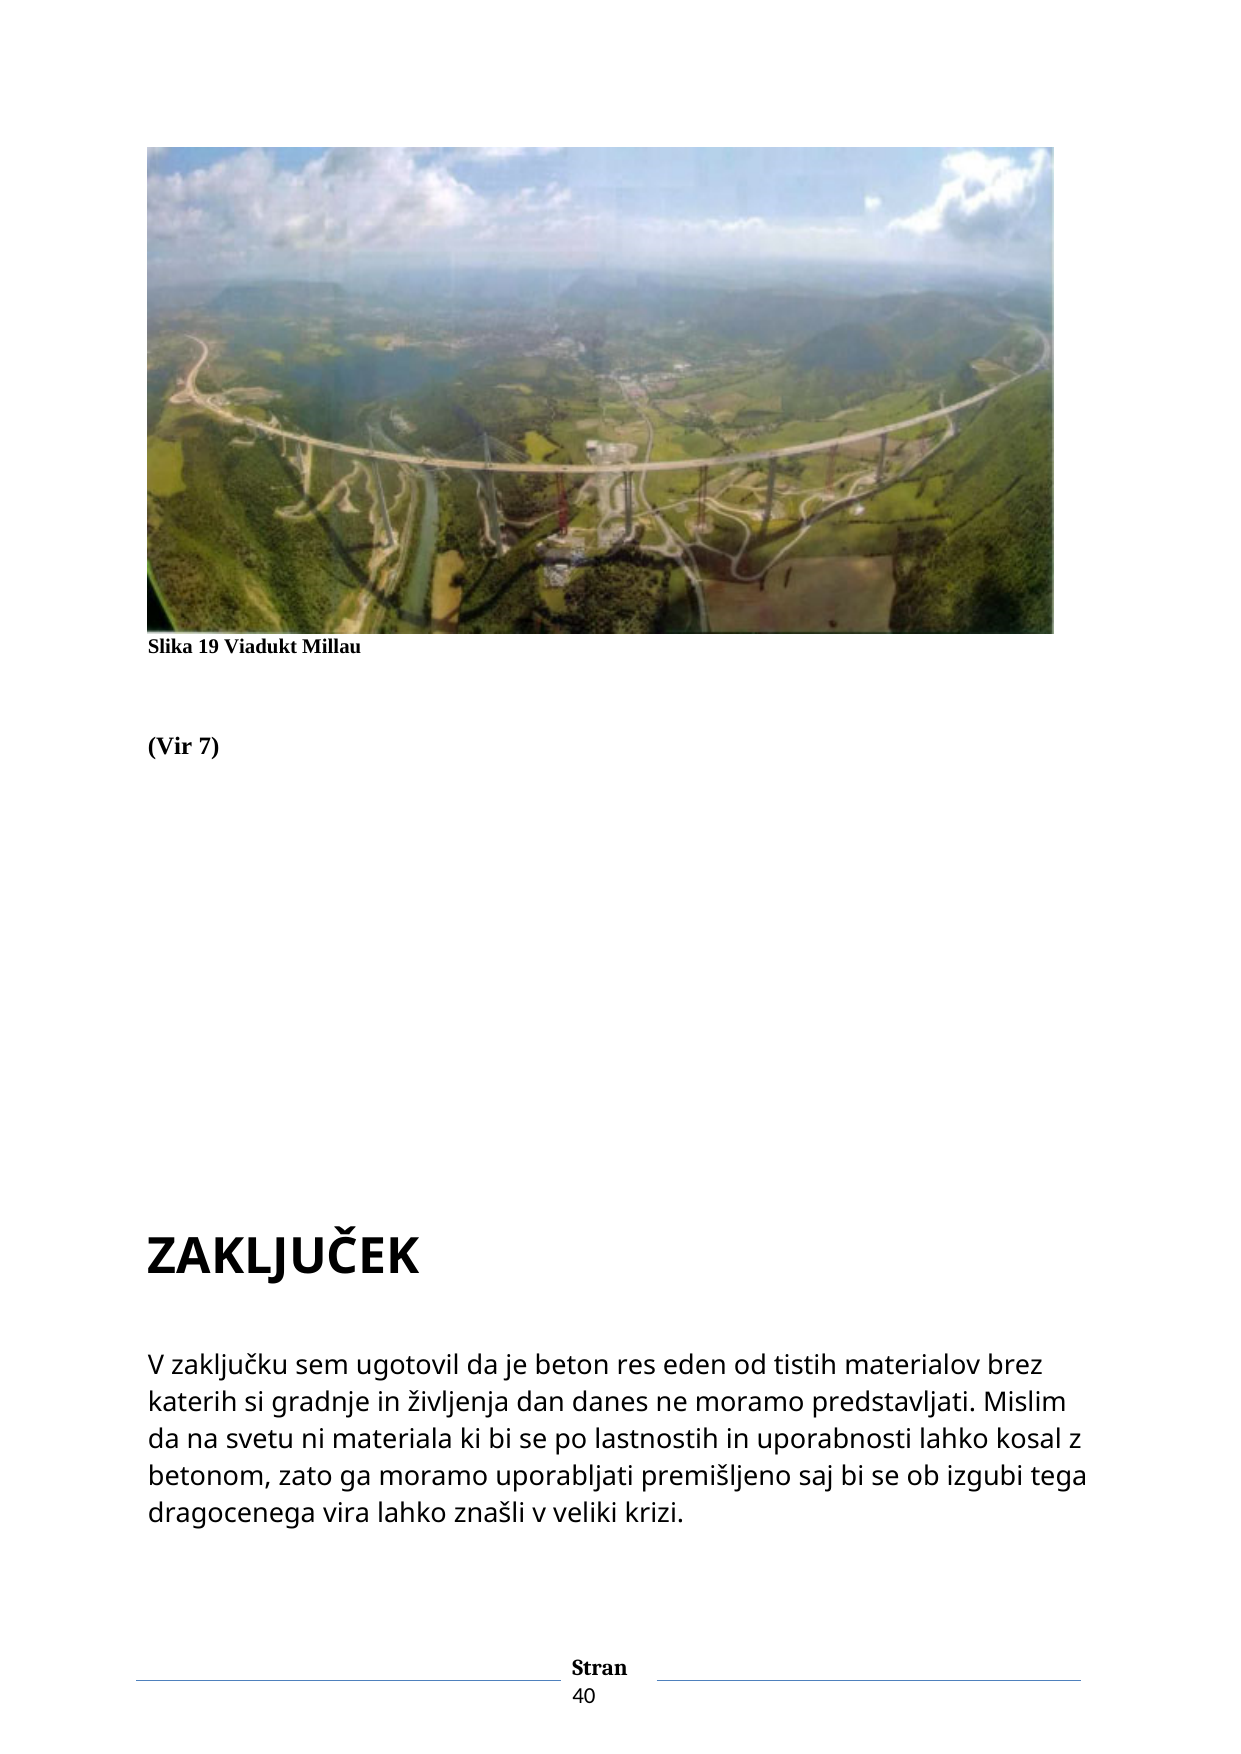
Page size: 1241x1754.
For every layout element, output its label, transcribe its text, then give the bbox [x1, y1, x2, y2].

picture [147, 147, 1054, 634]
text Slika 19 Viadukt Millau [148, 634, 1093, 658]
text ZAKLJUČEK [148, 1220, 1093, 1288]
text V zaključku sem ugotovil da je beton res eden od tistih materialov brez katerih si gradnje in življenja dan danes ne moramo predstavljati. Mislim da na svetu ni materiala ki bi se po lastnostih in uporabnosti lahko kosal z betonom, zato ga moramo uporabljati premišljeno saj bi se ob izgubi tega dragocenega vira lahko znašli v veliki krizi. [148, 1346, 1093, 1530]
text (Vir 7) [148, 731, 1093, 760]
